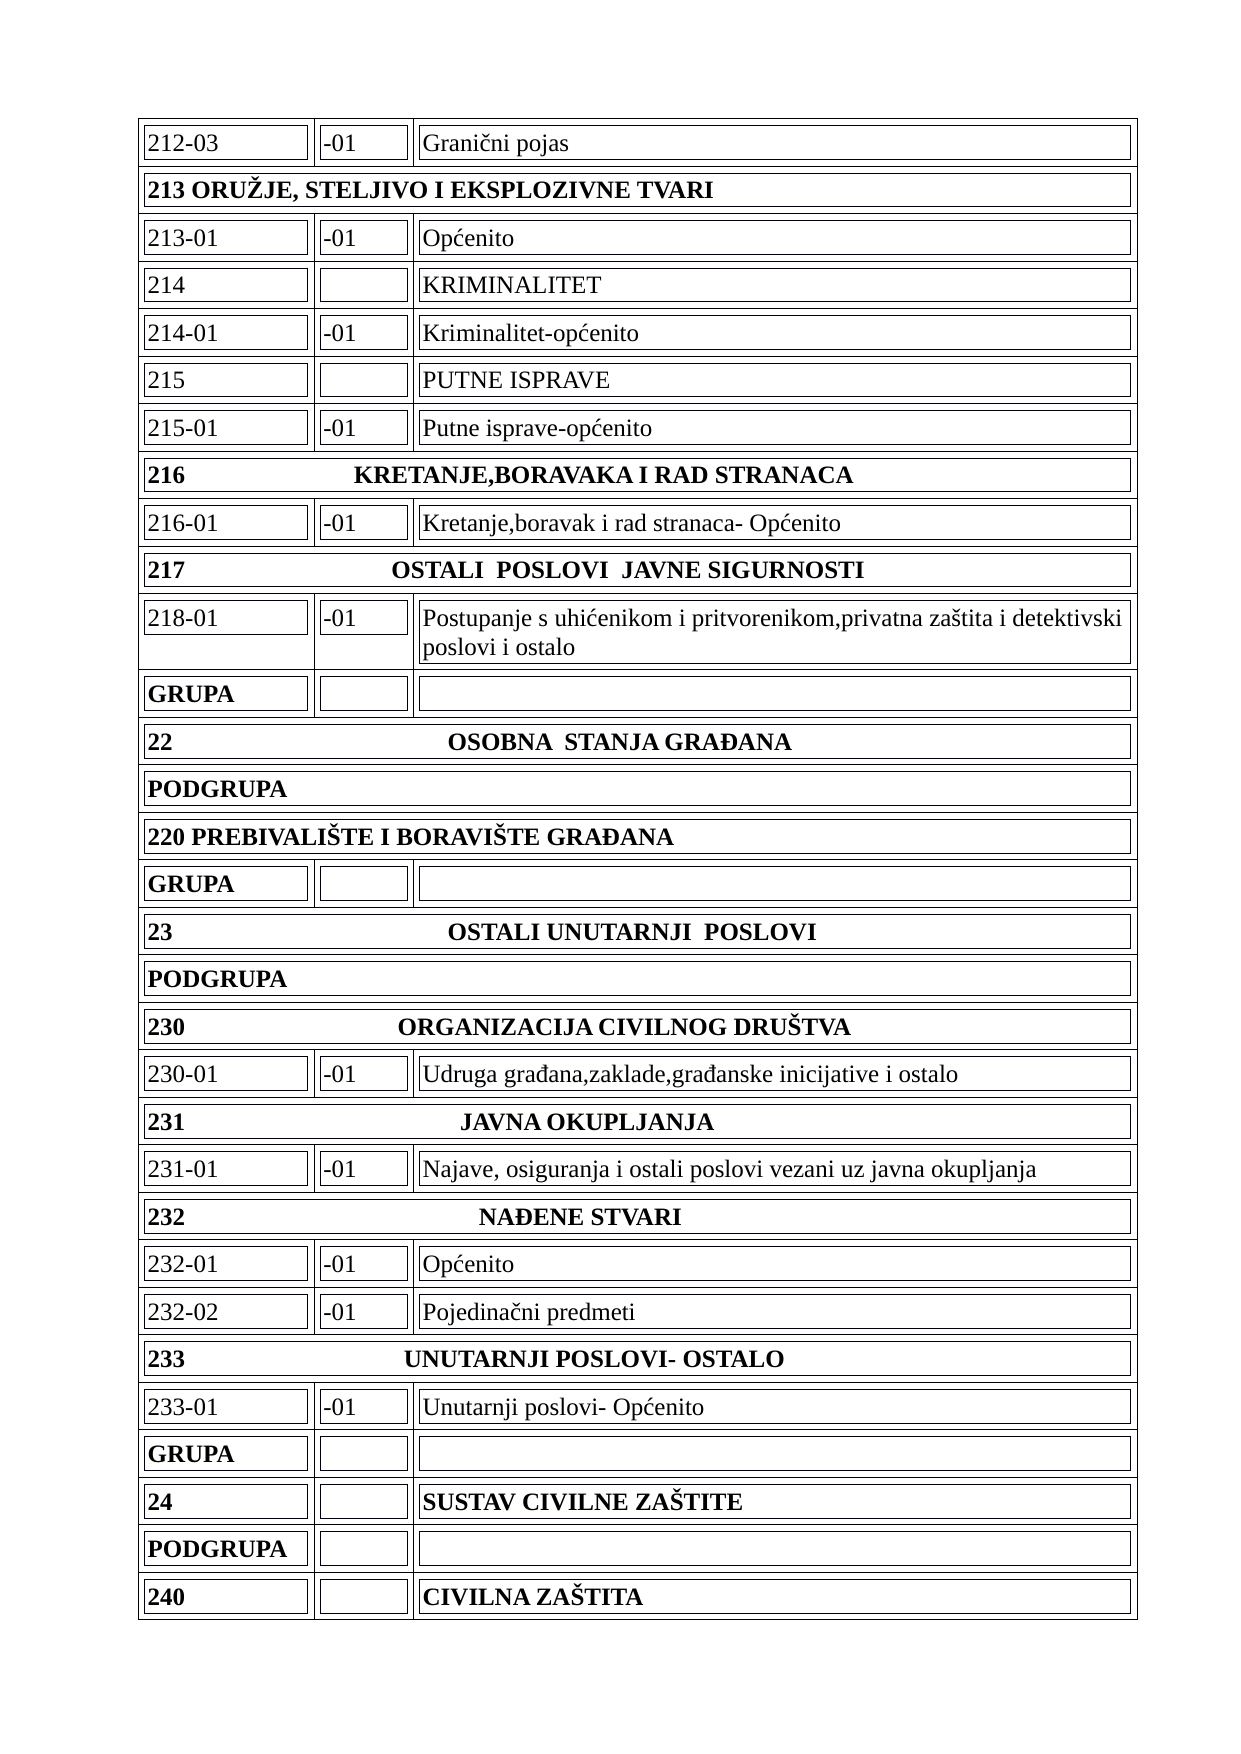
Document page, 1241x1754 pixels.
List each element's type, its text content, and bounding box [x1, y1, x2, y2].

table_cell 215-01 [139, 404, 314, 451]
table_cell [414, 670, 1137, 717]
table_cell 23 OSTALI UNUTARNJI POSLOVI [139, 908, 1137, 954]
table_cell 212-03 [139, 119, 314, 166]
table_cell 240 [139, 1573, 314, 1619]
table_cell 233 UNUTARNJI POSLOVI- OSTALO [139, 1335, 1137, 1382]
table_cell Kretanje,boravak i rad stranaca- Općenito [414, 499, 1137, 546]
table_cell -01 [315, 214, 413, 261]
table_cell KRIMINALITET [414, 262, 1137, 308]
table_cell PUTNE ISPRAVE [414, 357, 1137, 403]
table_cell -01 [315, 499, 413, 546]
table_cell Granični pojas [414, 119, 1137, 166]
table_cell Putne isprave-općenito [414, 404, 1137, 451]
table_cell GRUPA [139, 670, 314, 717]
table_cell PODGRUPA [139, 1525, 314, 1572]
table_cell 230-01 [139, 1050, 314, 1097]
table_cell -01 [315, 1288, 413, 1334]
table_cell Najave, osiguranja i ostali poslovi vezani uz javna okupljanja [414, 1145, 1137, 1192]
table_cell 213-01 [139, 214, 314, 261]
table_cell 231 JAVNA OKUPLJANJA [139, 1098, 1137, 1144]
table_cell -01 [315, 1050, 413, 1097]
table_cell [315, 1430, 413, 1477]
table_cell 220 PREBIVALIŠTE I BORAVIŠTE GRAĐANA [139, 813, 1137, 859]
table_cell Općenito [414, 1240, 1137, 1287]
table_cell [315, 1478, 413, 1524]
table_cell [315, 357, 413, 403]
table_cell -01 [315, 119, 413, 166]
table_cell -01 [315, 404, 413, 451]
table_cell Unutarnji poslovi- Općenito [414, 1383, 1137, 1429]
table_cell 214-01 [139, 309, 314, 356]
table_cell 231-01 [139, 1145, 314, 1192]
table_cell 22 OSOBNA STANJA GRAĐANA [139, 718, 1137, 764]
table_cell CIVILNA ZAŠTITA [414, 1573, 1137, 1619]
table_cell Pojedinačni predmeti [414, 1288, 1137, 1334]
table_cell 216-01 [139, 499, 314, 546]
table_cell -01 [315, 1383, 413, 1429]
table_cell -01 [315, 309, 413, 356]
table_cell Kriminalitet-općenito [414, 309, 1137, 356]
table_cell [414, 1525, 1137, 1572]
table_cell PODGRUPA [139, 955, 1137, 1002]
table_cell [414, 860, 1137, 907]
table_cell 215 [139, 357, 314, 403]
table_cell Udruga građana,zaklade,građanske inicijative i ostalo [414, 1050, 1137, 1097]
table_cell 218-01 [139, 594, 314, 669]
table_cell [315, 670, 413, 717]
table_cell 233-01 [139, 1383, 314, 1429]
table_cell Postupanje s uhićenikom i pritvorenikom,privatna zaštita i detektivski poslovi i ostalo [414, 594, 1137, 669]
table_cell -01 [315, 1145, 413, 1192]
table_cell -01 [315, 594, 413, 669]
table_cell PODGRUPA [139, 765, 1137, 812]
table_cell 232 NAĐENE STVARI [139, 1193, 1137, 1239]
table_cell [315, 860, 413, 907]
table_cell 214 [139, 262, 314, 308]
table_cell [315, 262, 413, 308]
table_cell SUSTAV CIVILNE ZAŠTITE [414, 1478, 1137, 1524]
table_cell [315, 1525, 413, 1572]
table_cell 213 ORUŽJE, STELJIVO I EKSPLOZIVNE TVARI [139, 167, 1137, 213]
table_cell 217 OSTALI POSLOVI JAVNE SIGURNOSTI [139, 547, 1137, 593]
table_cell 230 ORGANIZACIJA CIVILNOG DRUŠTVA [139, 1003, 1137, 1049]
table_cell 24 [139, 1478, 314, 1524]
table_cell Općenito [414, 214, 1137, 261]
table_cell 216 KRETANJE,BORAVAKA I RAD STRANACA [139, 452, 1137, 498]
table_cell -01 [315, 1240, 413, 1287]
table_cell [414, 1430, 1137, 1477]
table_cell 232-02 [139, 1288, 314, 1334]
table_cell GRUPA [139, 1430, 314, 1477]
table_cell [315, 1573, 413, 1619]
table_cell GRUPA [139, 860, 314, 907]
table_cell 232-01 [139, 1240, 314, 1287]
